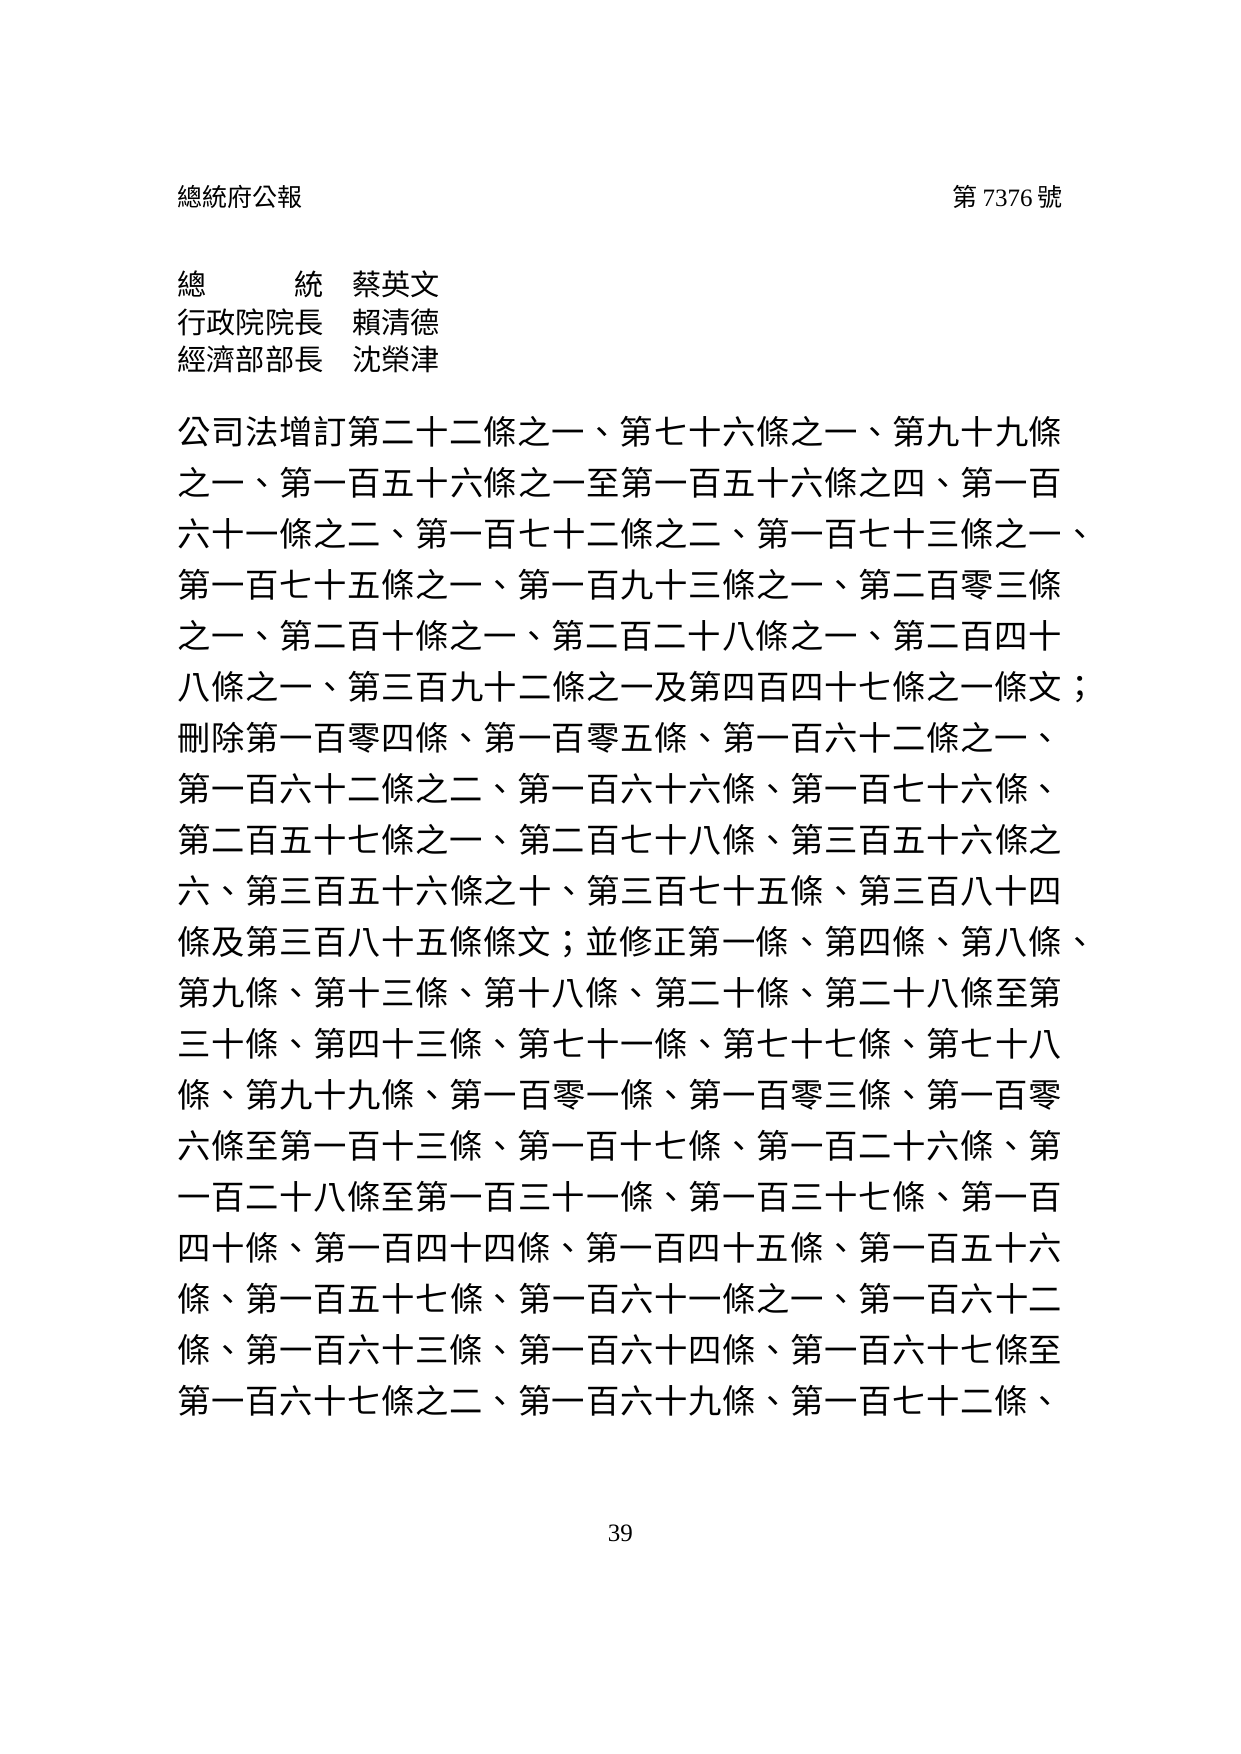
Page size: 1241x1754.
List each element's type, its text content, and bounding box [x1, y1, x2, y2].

text 公司法增訂第二十二條之一、第七十六條之一、第九十九條之一、第一百五十六條之一至第一百五十六條之四、第一百六十一條之二、第一百七十二條之二、第一百七十三條之一、第一百七十五條之一、第一百九十三條之一、第二百零三條之一、第二百十條之一、第二百二十八條之一、第二百四十八條之一、第三百九十二條之一及第四百四十七條之一條文；刪除第一百零四條、第一百零五條、第一百六十二條之一、第一百六十二條之二、第一百六十六條、第一百七十六條、第二百五十七條之一、第二百七十八條、第三百五十六條之六、第三百五十六條之十、第三百七十五條、第三百八十四條及第三百八十五條條文；並修正第一條、第四條、第八條、第九條、第十三條、第十八條、第二十條、第二十八條至第三十條、第四十三條、第七十一條、第七十七條、第七十八條、第九十九條、第一百零一條、第一百零三條、第一百零六條至第一百十三條、第一百十七條、第一百二十六條、第一百二十八條至第一百三十一條、第一百三十七條、第一百四十條、第一百四十四條、第一百四十五條、第一百五十六條、第一百五十七條、第一百六十一條之一、第一百六十二條、第一百六十三條、第一百六十四條、第一百六十七條至第一百六十七條之二、第一百六十九條、第一百七十二條、第一百七十二條之一、第一百七十五條、第一百七十七條、第一百七十七條之一、第一百七十九條、第一百八十五條、第一百九十二條、第一百九十二條之一、第一百九十九條之一、第二百零三條、第二百零四條至第二百零六條、第二百十條、第二百十一條、第二百十四條、第二百十六條、第二百十六條之一、第二百十八條、第二百三十條、第二百三十五條、第二百三十五條之一、第二百三十七條、第二百四十條、第二百四十一條、第二百四十五條、第二百四十七條、第二百四十八條、第二百五十七條、第二百五十七條之二、第二百六十三條、第二百六十六條至第二百六十八條、第二百七十三條、第二百七十九條、第二百八十二條、第二百八十三條、第二百九十一條、第二百九十七條、第三百零九條、第三百十一條、第三百十六條、第三百四十三條、第三百五十六條之三、第三百五十六條之五、第三百五十六條之七、第三百五十六條之九、第三百五十六條之十一、第三百五十六條之十三、第三百六十九條之十二、第三百七十條至第三百七十四條、第三百七十七條至第三百八十條、第三百八十二條、第三百八十六條、第八章章名、第三百八十七條、第三百八十八條、第三百九十一條、第三百九十二條、第三百九十三條、第四百三十八條及第四百四十九條條文 [177, 403, 1063, 1424]
text 經濟部部長 沈榮津 [177, 341, 1063, 378]
text 行政院院長 賴清德 [177, 303, 1063, 341]
text 總 統 蔡英文 [177, 266, 1063, 303]
